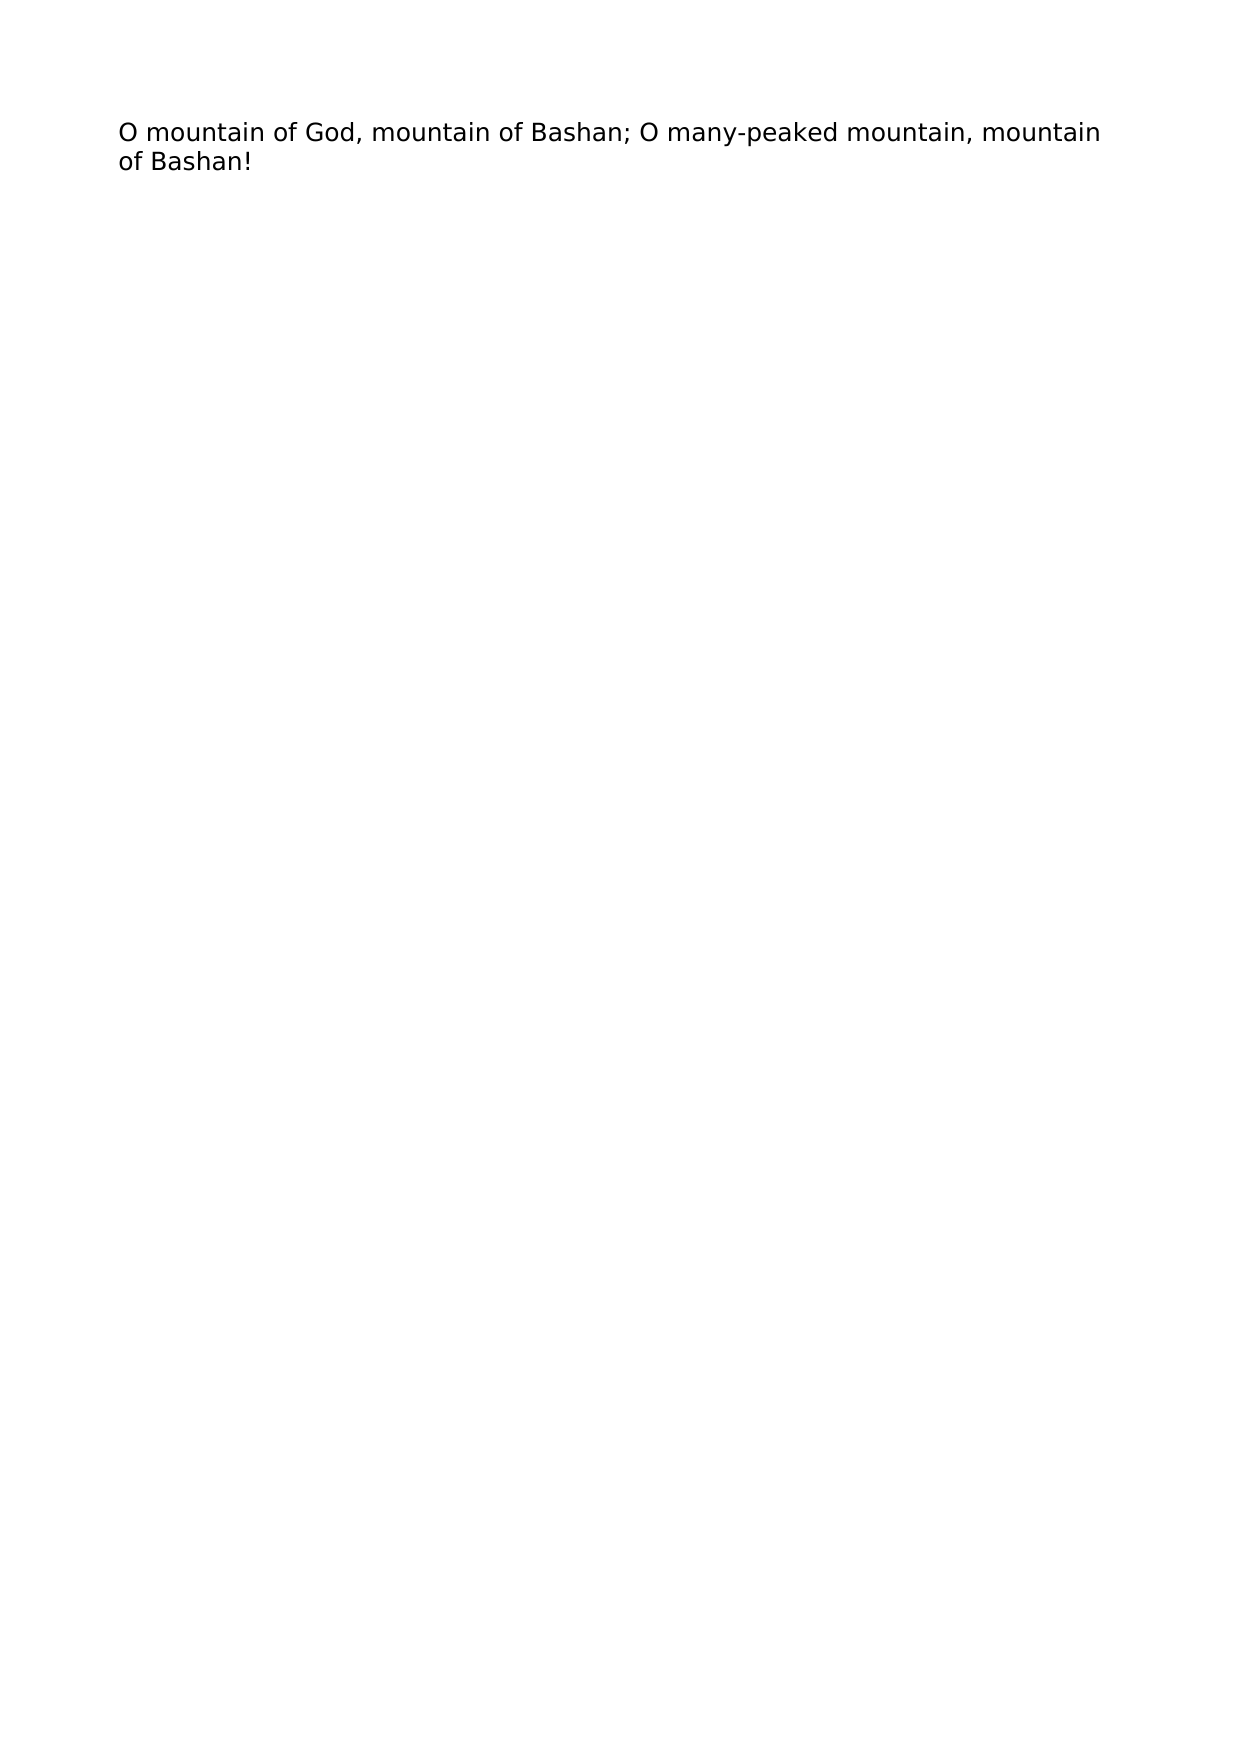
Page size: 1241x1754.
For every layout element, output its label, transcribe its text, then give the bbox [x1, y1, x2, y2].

text O mountain of God, mountain of Bashan; O many-peaked mountain, mountain of Bashan! [118, 118, 1122, 176]
